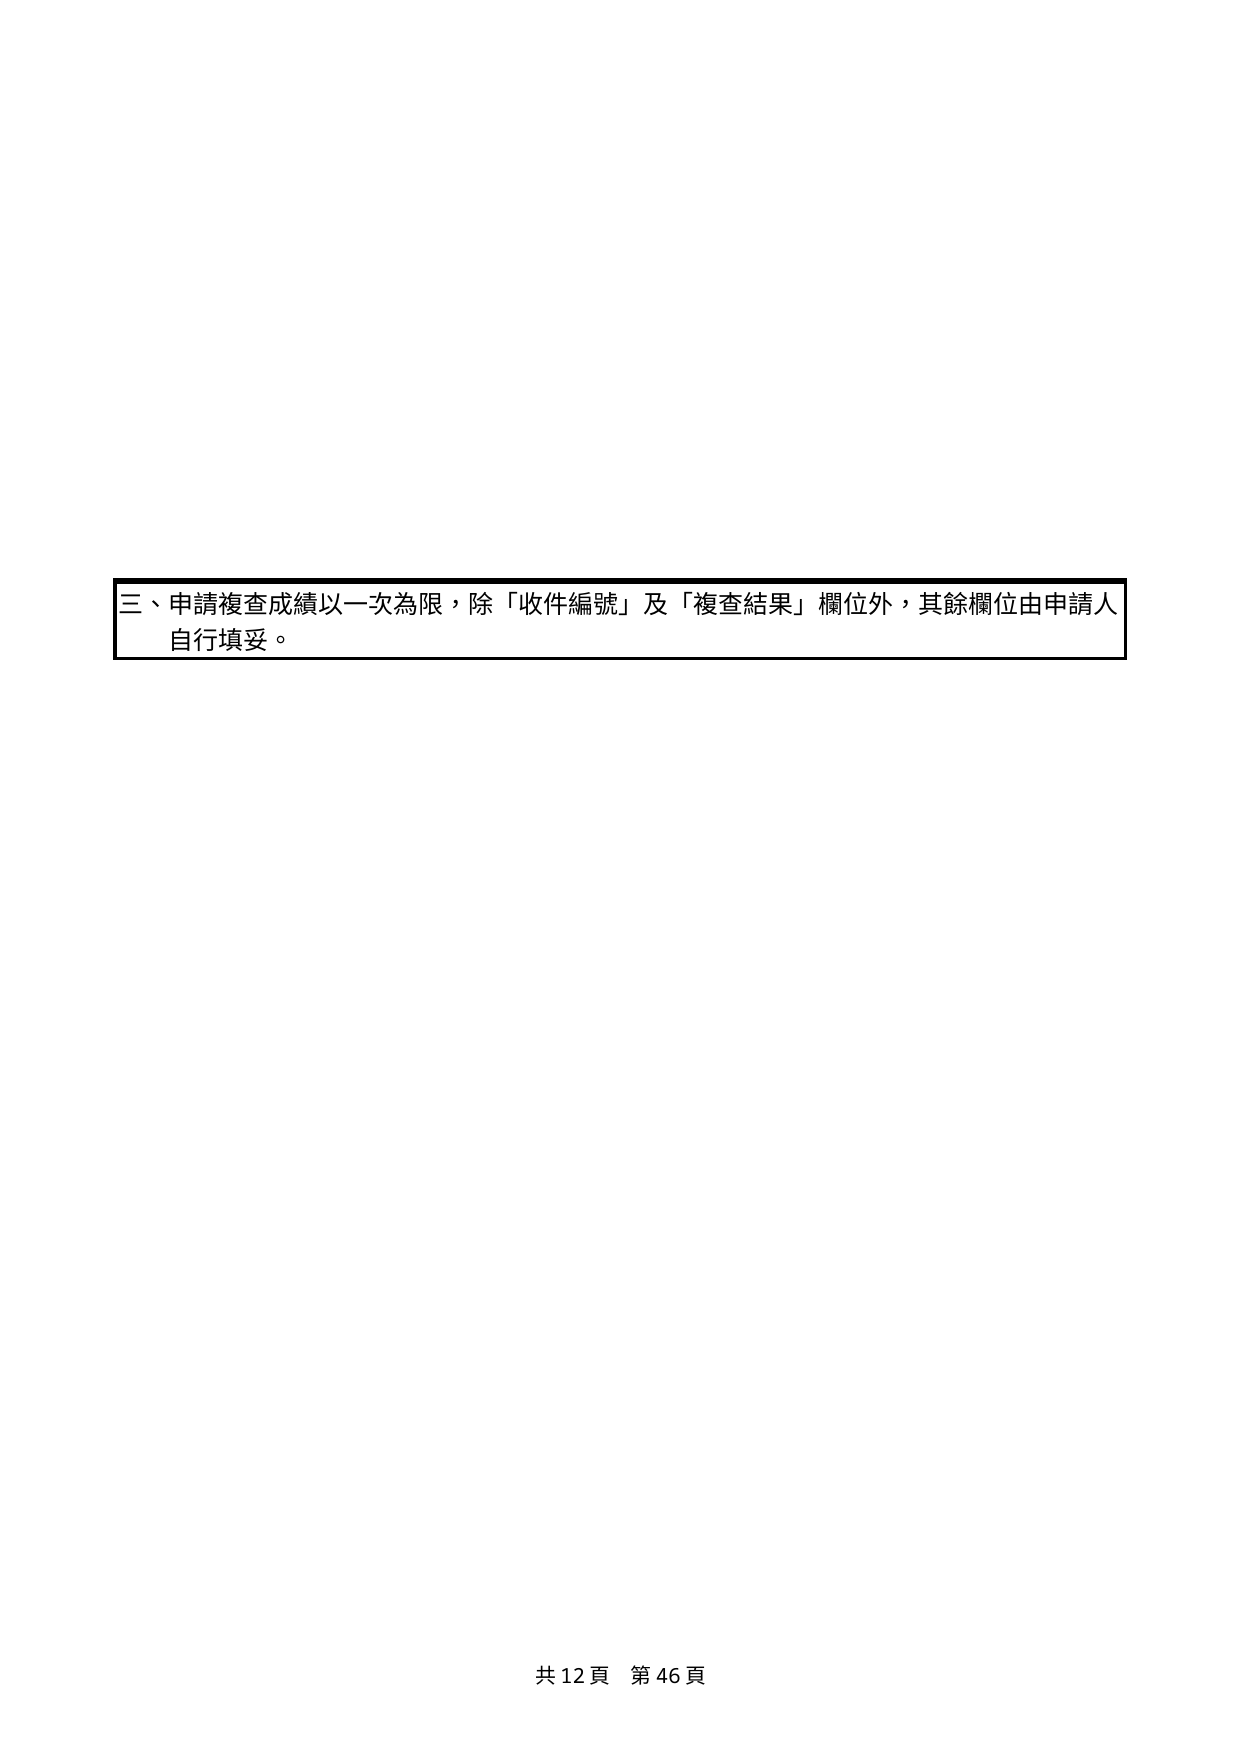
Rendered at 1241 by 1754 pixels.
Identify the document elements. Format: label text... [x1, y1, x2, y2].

table_cell 注意事項： 一、應考人得於所報考當次招考所示成績複查時間期限內，本人持身分證明文件親向本委員會提出成績複查申請（郵寄或電話申請皆不受理），逾期恕不受理。 二、複查項目僅限應考人申請部分，未申請複查部分，概不複查。 三、申請複查成績以一次為限，除「收件編號」及「複查結果」欄位外，其餘欄位由申請人自行填妥。 [117, 584, 1124, 657]
